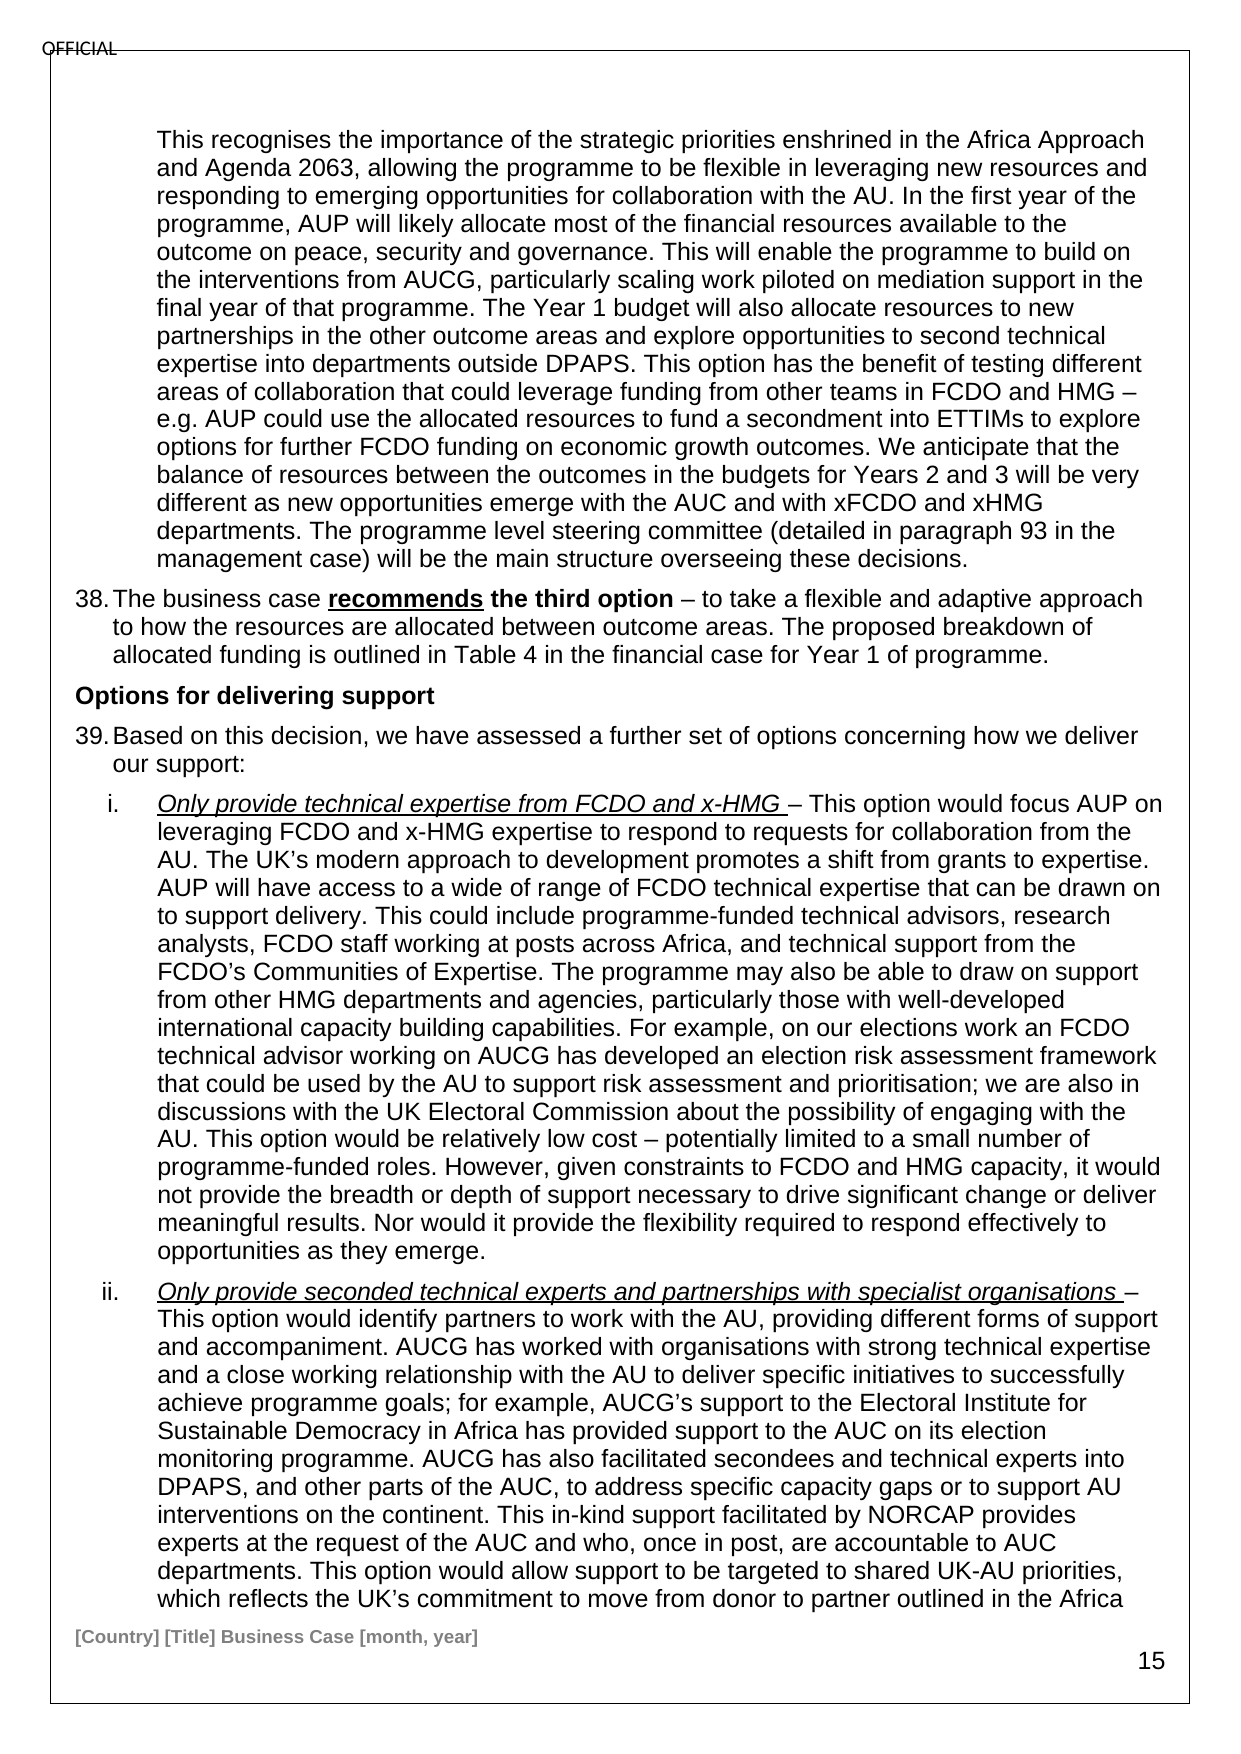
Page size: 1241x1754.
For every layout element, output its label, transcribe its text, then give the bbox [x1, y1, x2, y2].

list The business case recommends the third option – to take a flexible and adaptive approach to how the resources are allocated between outcome areas. The proposed breakdown of allocated funding is outlined in Table 4 in the financial case for Year 1 of programme. [75, 585, 1165, 669]
list Only provide seconded technical experts and partnerships with specialist organisations – This option would identify partners to work with the AU, providing different forms of support and accompaniment. AUCG has worked with organisations with strong technical expertise and a close working relationship with the AU to deliver specific initiatives to successfully achieve programme goals; for example, AUCG’s support to the Electoral Institute for Sustainable Democracy in Africa has provided support to the AUC on its election monitoring programme. AUCG has also facilitated secondees and technical experts into DPAPS, and other parts of the AUC, to address specific capacity gaps or to support AU interventions on the continent. This in-kind support facilitated by NORCAP provides experts at the request of the AUC and who, once in post, are accountable to AUC departments. This option would allow support to be targeted to shared UK-AU priorities, which reflects the UK’s commitment to move from donor to partner outlined in the Africa [119, 1277, 1165, 1612]
list Only provide technical expertise from FCDO and x-HMG – This option would focus AUP on leveraging FCDO and x-HMG expertise to respond to requests for collaboration from the AU. The UK’s modern approach to development promotes a shift from grants to expertise. AUP will have access to a wide of range of FCDO technical expertise that can be drawn on to support delivery. This could include programme-funded technical advisors, research analysts, FCDO staff working at posts across Africa, and technical support from the FCDO’s Communities of Expertise. The programme may also be able to draw on support from other HMG departments and agencies, particularly those with well-developed international capacity building capabilities. For example, on our elections work an FCDO technical advisor working on AUCG has developed an election risk assessment framework that could be used by the AU to support risk assessment and prioritisation; we are also in discussions with the UK Electoral Commission about the possibility of engaging with the AU. This option would be relatively low cost – potentially limited to a small number of programme-funded roles. However, given constraints to FCDO and HMG capacity, it would not provide the breadth or depth of support necessary to drive significant change or deliver meaningful results. Nor would it provide the flexibility required to respond effectively to opportunities as they emerge. [119, 790, 1165, 1265]
text Options for delivering support [75, 681, 1165, 709]
list This recognises the importance of the strategic priorities enshrined in the Africa Approach and Agenda 2063, allowing the programme to be flexible in leveraging new resources and responding to emerging opportunities for collaboration with the AU. In the first year of the programme, AUP will likely allocate most of the financial resources available to the outcome on peace, security and governance. This will enable the programme to build on the interventions from AUCG, particularly scaling work piloted on mediation support in the final year of that programme. The Year 1 budget will also allocate resources to new partnerships in the other outcome areas and explore opportunities to second technical expertise into departments outside DPAPS. This option has the benefit of testing different areas of collaboration that could leverage funding from other teams in FCDO and HMG – e.g. AUP could use the allocated resources to fund a secondment into ETTIMs to explore options for further FCDO funding on economic growth outcomes. We anticipate that the balance of resources between the outcomes in the budgets for Years 2 and 3 will be very different as new opportunities emerge with the AUC and with xFCDO and xHMG departments. The programme level steering committee (detailed in paragraph 93 in the management case) will be the main structure overseeing these decisions. [119, 126, 1165, 573]
list Based on this decision, we have assessed a further set of options concerning how we deliver our support: [75, 722, 1165, 778]
